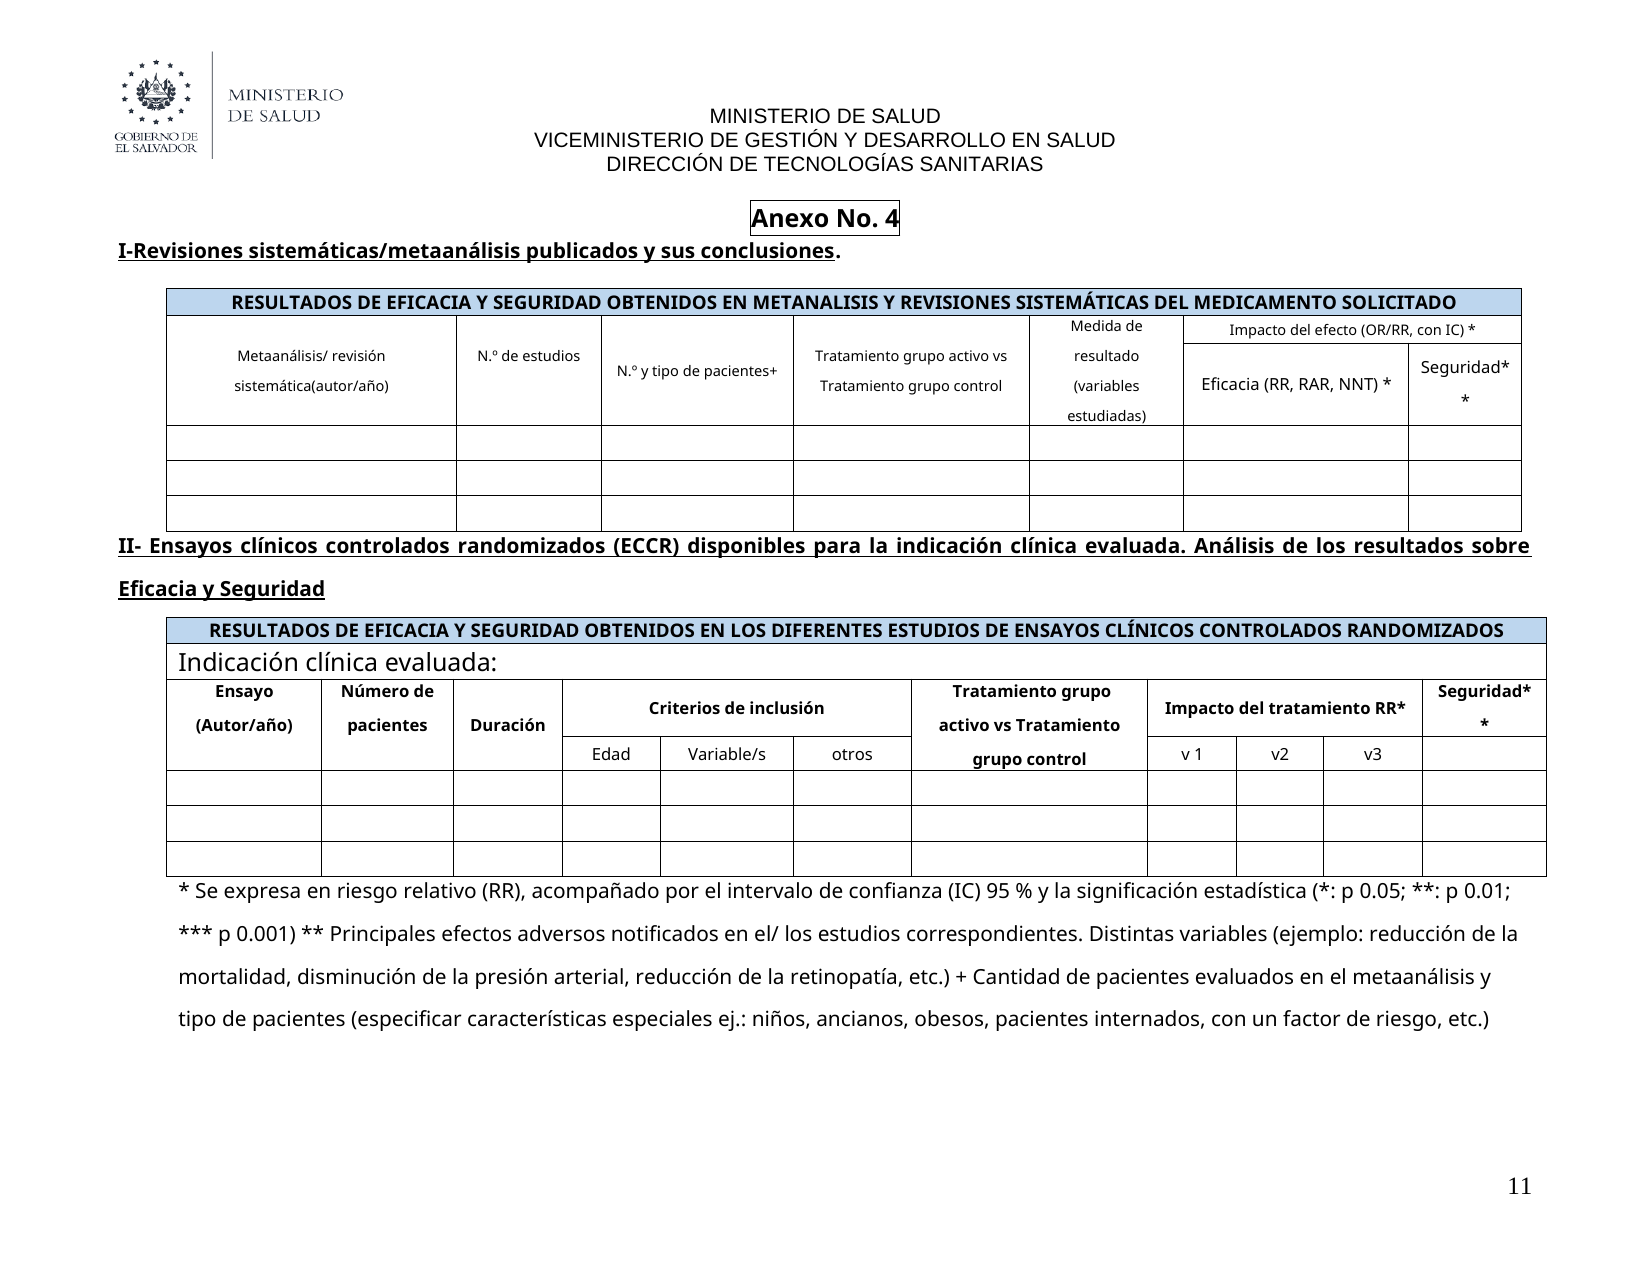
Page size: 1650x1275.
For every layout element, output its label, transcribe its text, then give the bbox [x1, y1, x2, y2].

table_cell [661, 806, 793, 841]
table_cell [1423, 737, 1546, 770]
table_cell [1148, 806, 1236, 841]
text Anexo No. 4 [751, 201, 899, 235]
table_cell [1324, 771, 1422, 805]
table_cell [1148, 842, 1236, 876]
table_cell [322, 842, 453, 876]
table_cell [563, 842, 660, 876]
table_cell [167, 842, 321, 876]
table_cell [794, 806, 911, 841]
table_header RESULTADOS DE EFICACIA Y SEGURIDAD OBTENIDOS EN METANALISIS Y REVISIONES SISTEMÁTICAS DEL MEDICAMENTO SOLICITADO [167, 289, 1521, 315]
table_cell [794, 771, 911, 805]
table_cell [563, 771, 660, 805]
table_cell [1148, 771, 1236, 805]
table_cell [912, 842, 1147, 876]
table_cell Ensayo (Autor/año) [167, 680, 321, 770]
table_cell v2 [1237, 737, 1323, 770]
table_cell [1237, 771, 1323, 805]
table_cell [1409, 426, 1521, 460]
table_cell [322, 771, 453, 805]
table_cell Criterios de inclusión [563, 680, 911, 736]
table_cell [602, 496, 793, 531]
table_cell [1409, 496, 1521, 531]
table_cell [454, 771, 562, 805]
table_cell otros [794, 737, 911, 770]
table_cell [454, 806, 562, 841]
table_cell Edad [563, 737, 660, 770]
table_cell [794, 461, 1029, 495]
table_cell Indicación clínica evaluada: [167, 644, 1546, 678]
table_cell v3 [1324, 737, 1422, 770]
table_cell Impacto del efecto (OR/RR, con IC) * [1184, 316, 1521, 343]
table_cell [454, 842, 562, 876]
table_cell [1030, 426, 1183, 460]
table_cell [167, 771, 321, 805]
table_cell [661, 771, 793, 805]
table_cell [1184, 426, 1408, 460]
text [118, 200, 750, 236]
table_cell N.º de estudios [457, 316, 601, 425]
table_cell [1184, 461, 1408, 495]
table_cell Seguridad** [1409, 344, 1521, 425]
table_cell [1423, 806, 1546, 841]
table_cell [457, 496, 601, 531]
table_cell Metaanálisis/ revisión sistemática(autor/año) [167, 316, 456, 425]
table_cell [912, 771, 1147, 805]
table_cell [794, 426, 1029, 460]
table_cell Tratamiento grupo activo vs Tratamiento grupo control [912, 680, 1147, 770]
table_cell Impacto del tratamiento RR* [1148, 680, 1422, 736]
table_cell Tratamiento grupo activo vs Tratamiento grupo control [794, 316, 1029, 425]
table_cell [794, 842, 911, 876]
table_cell Número de pacientes [322, 680, 453, 770]
table_cell [1030, 496, 1183, 531]
table_cell N.º y tipo de pacientes+ [602, 316, 793, 425]
table_cell [1324, 842, 1422, 876]
table_cell [1237, 842, 1323, 876]
table_cell [167, 426, 456, 460]
table_header RESULTADOS DE EFICACIA Y SEGURIDAD OBTENIDOS EN LOS DIFERENTES ESTUDIOS DE ENSAYOS CLÍNICOS CONTROLADOS RANDOMIZADOS [167, 618, 1546, 643]
table_cell [912, 806, 1147, 841]
table_cell [167, 496, 456, 531]
table_cell [1324, 806, 1422, 841]
table_cell [1409, 461, 1521, 495]
table_cell [602, 461, 793, 495]
picture [109, 51, 347, 159]
table_cell Eficacia (RR, RAR, NNT) * [1184, 344, 1408, 425]
table_cell v 1 [1148, 737, 1236, 770]
table_cell Duración [454, 680, 562, 770]
table_cell Variable/s [661, 737, 793, 770]
text I-Revisiones sistemáticas/metaanálisis publicados y sus conclusiones. [118, 236, 1532, 264]
table_cell Seguridad** [1423, 680, 1546, 736]
table_cell [167, 806, 321, 841]
table_cell [457, 461, 601, 495]
table_cell [1184, 496, 1408, 531]
text Eficacia y Seguridad [118, 557, 1532, 603]
table_cell [457, 426, 601, 460]
table_cell [794, 496, 1029, 531]
table_cell [322, 806, 453, 841]
table_cell * Se expresa en riesgo relativo (RR), acompañado por el intervalo de confianza (IC) 95 % y la significación estadística (*: p 0.05; **: p 0.01; *** p 0.001) ** Principales efectos adversos notificados en el/ los estudios correspondientes. Distintas variables (ejemplo: reducción de la mortalidad, disminución de la presión arterial, reducción de la retinopatía, etc.) + Cantidad de pacientes evaluados en el metaanálisis y tipo de pacientes (especificar características especiales ej.: niños, ancianos, obesos, pacientes internados, con un factor de riesgo, etc.) [167, 877, 1546, 1033]
table_cell [661, 842, 793, 876]
table_cell [167, 461, 456, 495]
table_cell [563, 806, 660, 841]
table_cell [1423, 771, 1546, 805]
table_cell [1423, 842, 1546, 876]
text [900, 200, 1532, 236]
text II- Ensayos clínicos controlados randomizados (ECCR) disponibles para la indicación clínica evaluada. Análisis de los resultados sobre [118, 532, 1532, 556]
table_cell [602, 426, 793, 460]
table_cell [1237, 806, 1323, 841]
table_cell [1030, 461, 1183, 495]
table_cell Medida de resultado (variables estudiadas) [1030, 316, 1183, 425]
